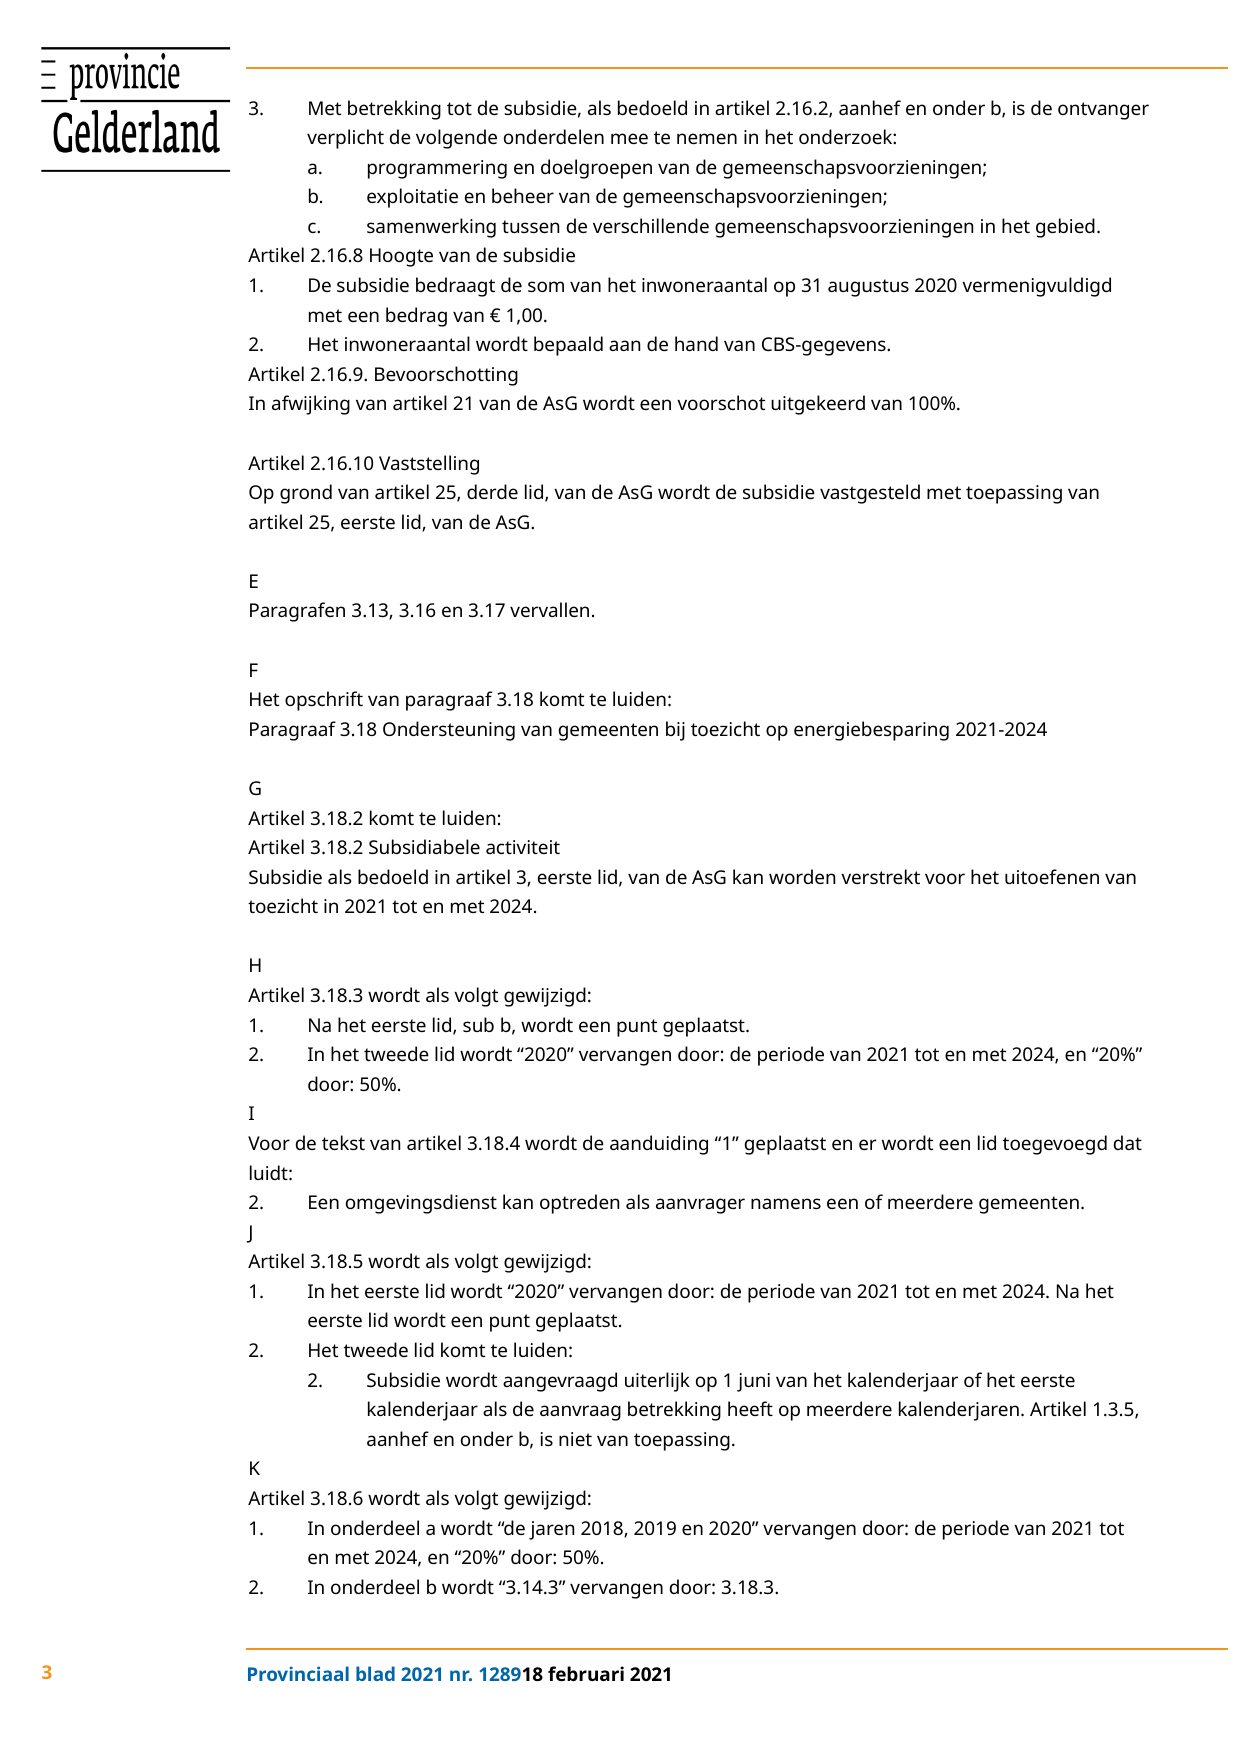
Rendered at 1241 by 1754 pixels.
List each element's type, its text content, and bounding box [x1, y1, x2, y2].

list Het tweede lid komt te luiden: [248, 1337, 1152, 1363]
text H [248, 953, 1152, 978]
list Het inwoneraantal wordt bepaald aan de hand van CBS-gegevens. [248, 331, 1152, 357]
text F [248, 657, 1152, 683]
text Paragrafen 3.13, 3.16 en 3.17 vervallen. [248, 598, 1152, 623]
picture [41, 47, 231, 172]
text Paragraaf 3.18 Ondersteuning van gemeenten bij toezicht op energiebesparing 2021-2024 [248, 716, 1152, 742]
text Het opschrift van paragraaf 3.18 komt te luiden: [248, 686, 1152, 712]
text Artikel 3.18.5 wordt als volgt gewijzigd: [248, 1248, 1152, 1274]
text E [248, 568, 1152, 594]
list In het tweede lid wordt “2020” vervangen door: de periode van 2021 tot en met 2024, en “20%” door: 50%. [248, 1041, 1152, 1097]
list exploitatie en beheer van de gemeenschapsvoorzieningen; [307, 183, 1152, 209]
text Artikel 3.18.2 Subsidiabele activiteit [248, 834, 1152, 860]
list In onderdeel a wordt “de jaren 2018, 2019 en 2020” vervangen door: de periode van 2021 tot en met 2024, en “20%” door: 50%. [248, 1515, 1152, 1570]
list Na het eerste lid, sub b, wordt een punt geplaatst. [248, 1012, 1152, 1038]
list Subsidie wordt aangevraagd uiterlijk op 1 juni van het kalenderjaar of het eerste kalenderjaar als de aanvraag betrekking heeft op meerdere kalenderjaren. Artikel 1.3.5, aanhef en onder b, is niet van toepassing. [307, 1367, 1152, 1452]
text G [248, 775, 1152, 801]
text Artikel 2.16.8 Hoogte van de subsidie [248, 243, 1152, 268]
text Artikel 2.16.10 Vaststelling [248, 450, 1152, 476]
list samenwerking tussen de verschillende gemeenschapsvoorzieningen in het gebied. [307, 213, 1152, 239]
list De subsidie bedraagt de som van het inwoneraantal op 31 augustus 2020 vermenigvuldigd met een bedrag van € 1,00. [248, 272, 1152, 328]
text Subsidie als bedoeld in artikel 3, eerste lid, van de AsG kan worden verstrekt voor het uitoefenen van toezicht in 2021 tot en met 2024. [248, 864, 1152, 919]
list In het eerste lid wordt “2020” vervangen door: de periode van 2021 tot en met 2024. Na het eerste lid wordt een punt geplaatst. [248, 1278, 1152, 1333]
text Artikel 2.16.9. Bevoorschotting [248, 361, 1152, 387]
text In afwijking van artikel 21 van de AsG wordt een voorschot uitgekeerd van 100%. [248, 391, 1152, 416]
list Een omgevingsdienst kan optreden als aanvrager namens een of meerdere gemeenten. [248, 1189, 1152, 1215]
text Artikel 3.18.2 komt te luiden: [248, 805, 1152, 831]
list In onderdeel b wordt “3.14.3” vervangen door: 3.18.3. [248, 1574, 1152, 1600]
list Met betrekking tot de subsidie, als bedoeld in artikel 2.16.2, aanhef en onder b, is de ontvanger verplicht de volgende onderdelen mee te nemen in het onderzoek: [248, 95, 1152, 150]
text J [248, 1219, 1152, 1245]
text Op grond van artikel 25, derde lid, van de AsG wordt de subsidie vastgesteld met toepassing van artikel 25, eerste lid, van de AsG. [248, 479, 1152, 535]
text Artikel 3.18.3 wordt als volgt gewijzigd: [248, 982, 1152, 1008]
text Artikel 3.18.6 wordt als volgt gewijzigd: [248, 1485, 1152, 1511]
text Voor de tekst van artikel 3.18.4 wordt de aanduiding “1” geplaatst en er wordt een lid toegevoegd dat luidt: [248, 1130, 1152, 1186]
text I [248, 1101, 1152, 1126]
text K [248, 1456, 1152, 1481]
list programmering en doelgroepen van de gemeenschapsvoorzieningen; [307, 154, 1152, 180]
